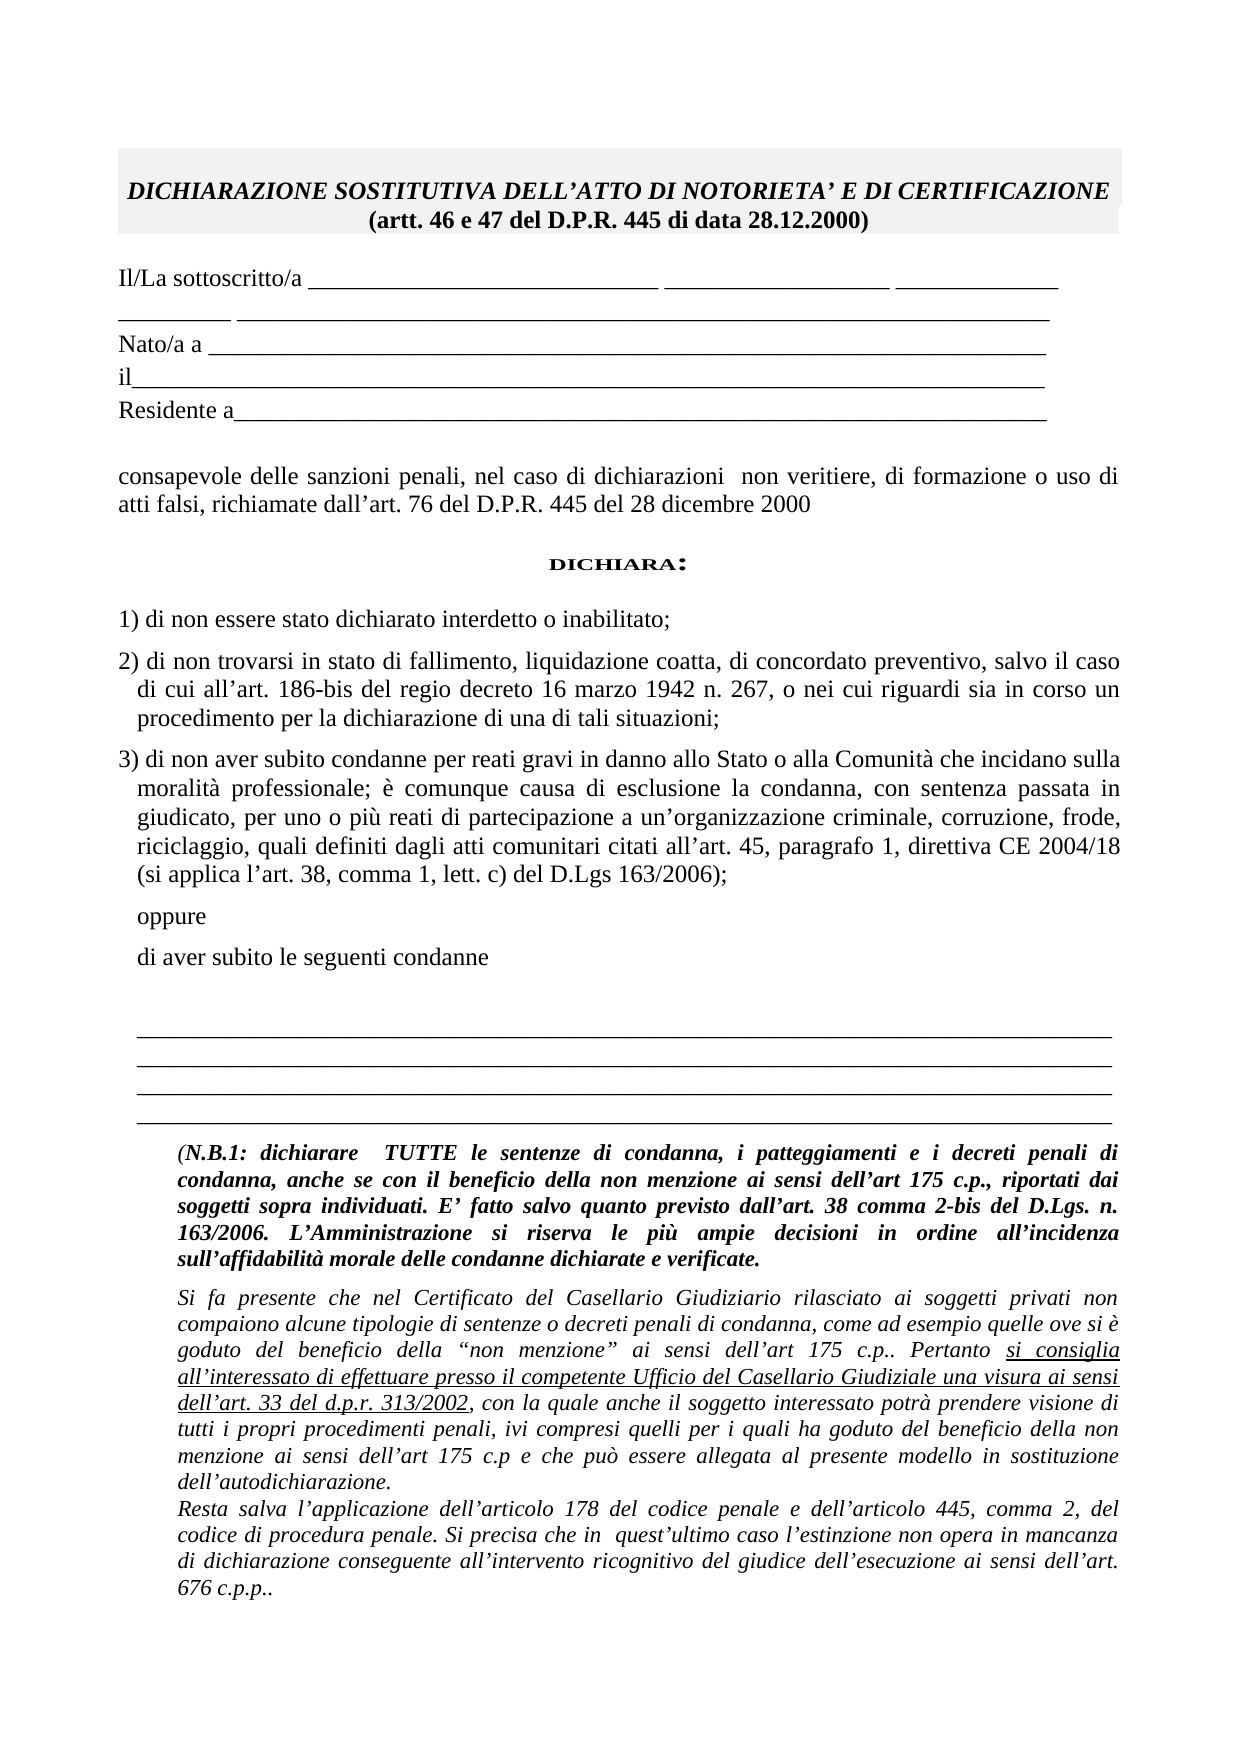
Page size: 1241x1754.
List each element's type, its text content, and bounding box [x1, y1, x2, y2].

text ________________________________________________________________________________________________________________________________________________________________________________________________________________________________________________________________________________________________________________________ [118, 983, 1122, 1127]
text 1) di non essere stato dichiarato interdetto o inabilitato; [118, 604, 1122, 633]
text 3) di non aver subito condanne per reati gravi in danno allo Stato o alla Comunità che incidano sulla moralità professionale; è comunque causa di esclusione la condanna, con sentenza passata in giudicato, per uno o più reati di partecipazione a un’organizzazione criminale, corruzione, frode, riciclaggio, quali definiti dagli atti comunitari citati all’art. 45, paragrafo 1, direttiva CE 2004/18 (si applica l’art. 38, comma 1, lett. c) del D.Lgs 163/2006); [118, 744, 1122, 888]
subtitle DICHIARAZIONE SOSTITUTIVA DELL’ATTO DI NOTORIETA’ E DI CERTIFICAZIONE [118, 176, 1122, 205]
text dichiara: [118, 547, 1119, 576]
text (artt. 46 e 47 del D.P.R. 445 di data 28.12.2000) [118, 205, 1119, 234]
text oppure [118, 901, 1122, 929]
text consapevole delle sanzioni penali, nel caso di dichiarazioni non veritiere, di formazione o uso di atti falsi, richiamate dall’art. 76 del D.P.R. 445 del 28 dicembre 2000 [118, 461, 1119, 518]
text Residente a_________________________________________________________________ [118, 395, 1119, 423]
text (N.B.1: dichiarare TUTTE le sentenze di condanna, i patteggiamenti e i decreti penali di condanna, anche se con il beneficio della non menzione ai sensi dell’art 175 c.p., riportati dai soggetti sopra individuati. E’ fatto salvo quanto previsto dall’art. 38 comma 2-bis del D.Lgs. n. 163/2006. L’Amministrazione si riserva le più ampie decisioni in ordine all’incidenza sull’affidabilità morale delle condanne dichiarate e verificate. [177, 1139, 1122, 1271]
text Resta salva l’applicazione dell’articolo 178 del codice penale e dell’articolo 445, comma 2, del codice di procedura penale. Si precisa che in quest’ultimo caso l’estinzione non opera in mancanza di dichiarazione conseguente all’intervento ricognitivo del giudice dell’esecuzione ai sensi dell’art. 676 c.p.p.. [177, 1494, 1122, 1600]
text di aver subito le seguenti condanne [118, 942, 1122, 971]
text 2) di non trovarsi in stato di fallimento, liquidazione coatta, di concordato preventivo, salvo il caso di cui all’art. 186-bis del regio decreto 16 marzo 1942 n. 267, o nei cui riguardi sia in corso un procedimento per la dichiarazione di una di tali situazioni; [118, 646, 1122, 732]
text Si fa presente che nel Certificato del Casellario Giudiziario rilasciato ai soggetti privati non compaiono alcune tipologie di sentenze o decreti penali di condanna, come ad esempio quelle ove si è goduto del beneficio della “non menzione” ai sensi dell’art 175 c.p.. Pertanto si consiglia all’interessato di effettuare presso il competente Ufficio del Casellario Giudiziale una visura ai sensi dell’art. 33 del d.p.r. 313/2002, con la quale anche il soggetto interessato potrà prendere visione di tutti i propri procedimenti penali, ivi compresi quelli per i quali ha goduto del beneficio della non menzione ai sensi dell’art 175 c.p e che può essere allegata al presente modello in sostituzione dell’autodichiarazione. [177, 1284, 1122, 1494]
text Il/La sottoscritto/a ____________________________ __________________ _____________ _________ _________________________________________________________________ [118, 263, 1119, 324]
text Nato/a a ___________________________________________________________________ il_________________________________________________________________________ [118, 329, 1119, 390]
